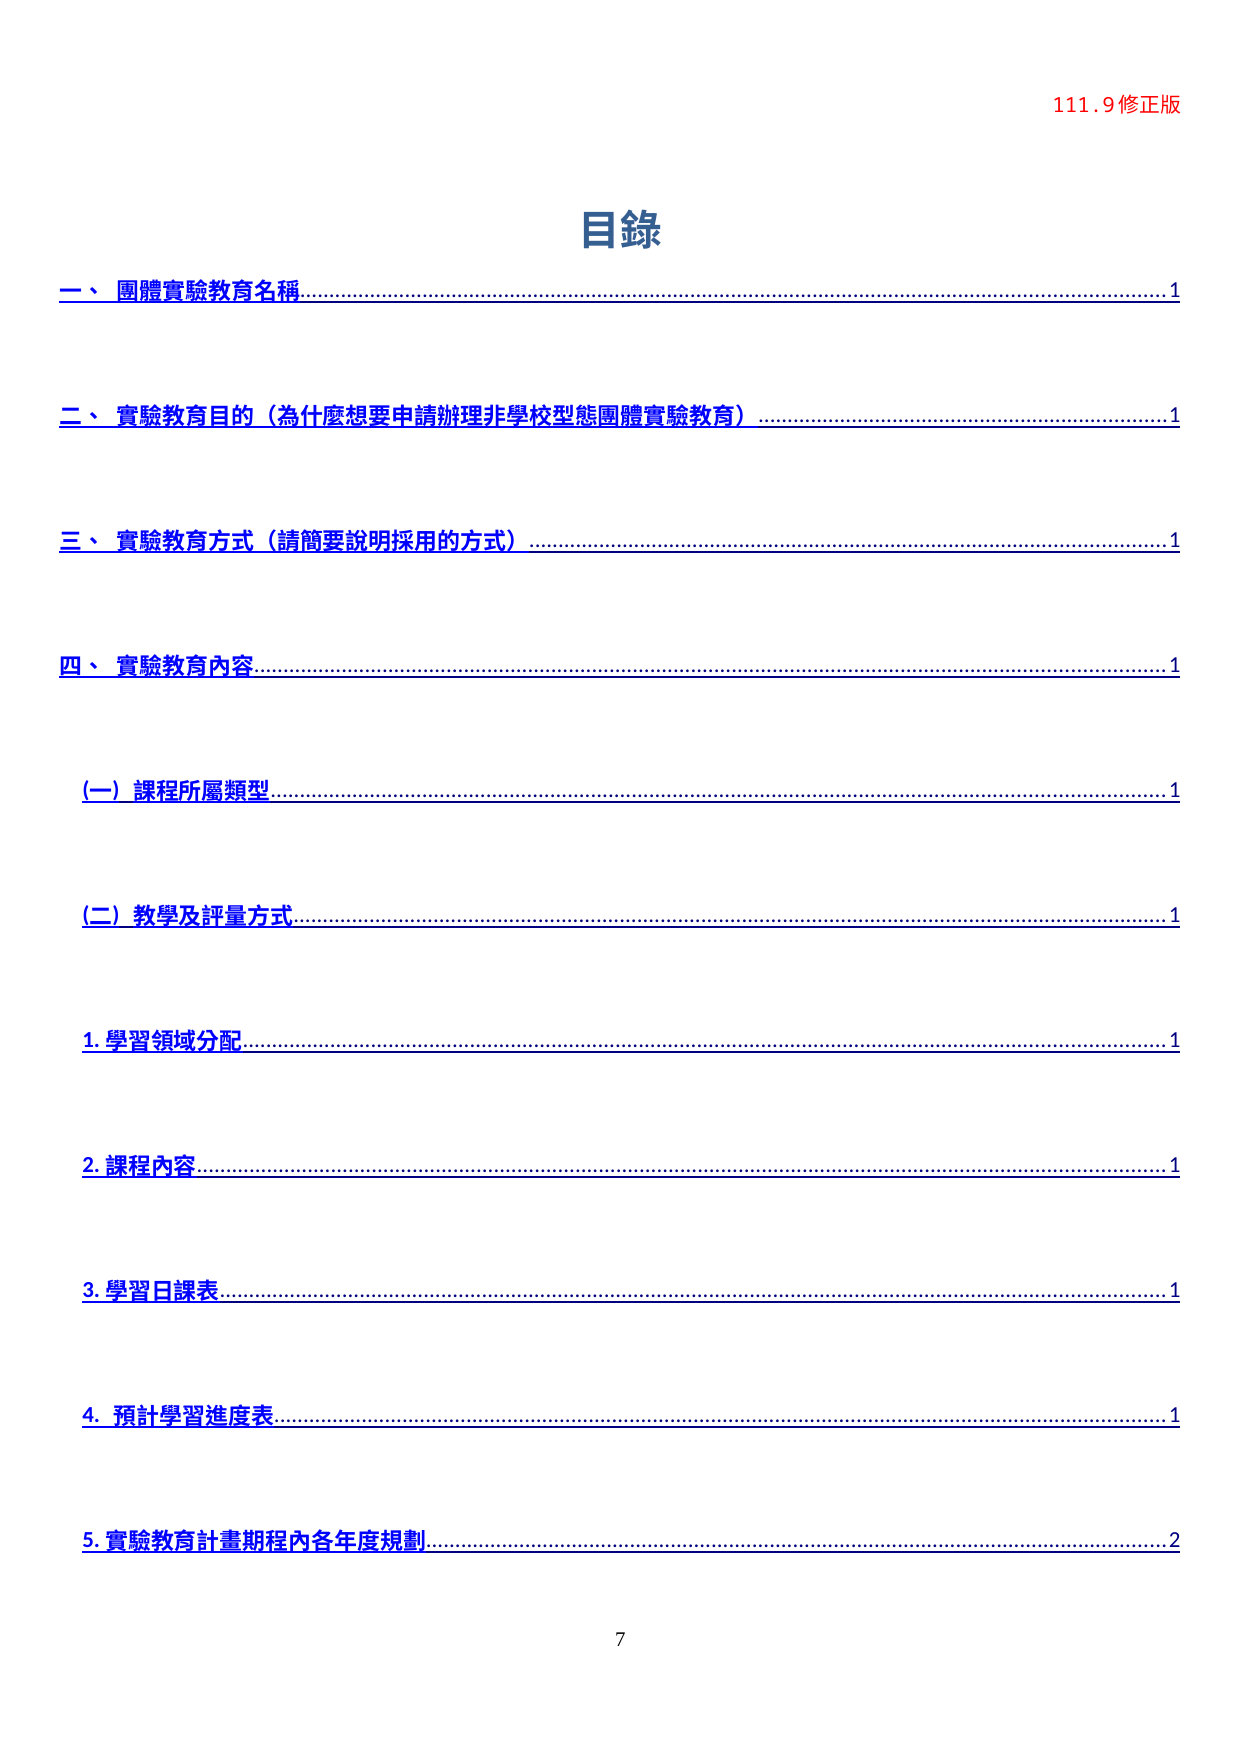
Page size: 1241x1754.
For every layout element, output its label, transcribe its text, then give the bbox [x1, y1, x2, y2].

text (一) 課程所屬類型 1 [82, 748, 1181, 810]
text 三、 實驗教育方式（請簡要說明採用的方式） 1 [59, 498, 1181, 560]
text 二、 實驗教育目的（為什麼想要申請辦理非學校型態團體實驗教育） 1 [59, 373, 1181, 435]
text 3. 學習日課表 1 [82, 1248, 1181, 1310]
text 2. 課程內容 1 [82, 1123, 1181, 1185]
text (二) 教學及評量方式 1 [82, 873, 1181, 935]
text 四、 實驗教育內容 1 [59, 623, 1181, 685]
text 目錄 [59, 185, 1181, 248]
text 5. 實驗教育計畫期程內各年度規劃 2 [82, 1498, 1181, 1560]
text 1. 學習領域分配 1 [82, 998, 1181, 1060]
text 一、 團體實驗教育名稱 1 [59, 248, 1181, 310]
text 4. 預計學習進度表 1 [82, 1373, 1181, 1435]
